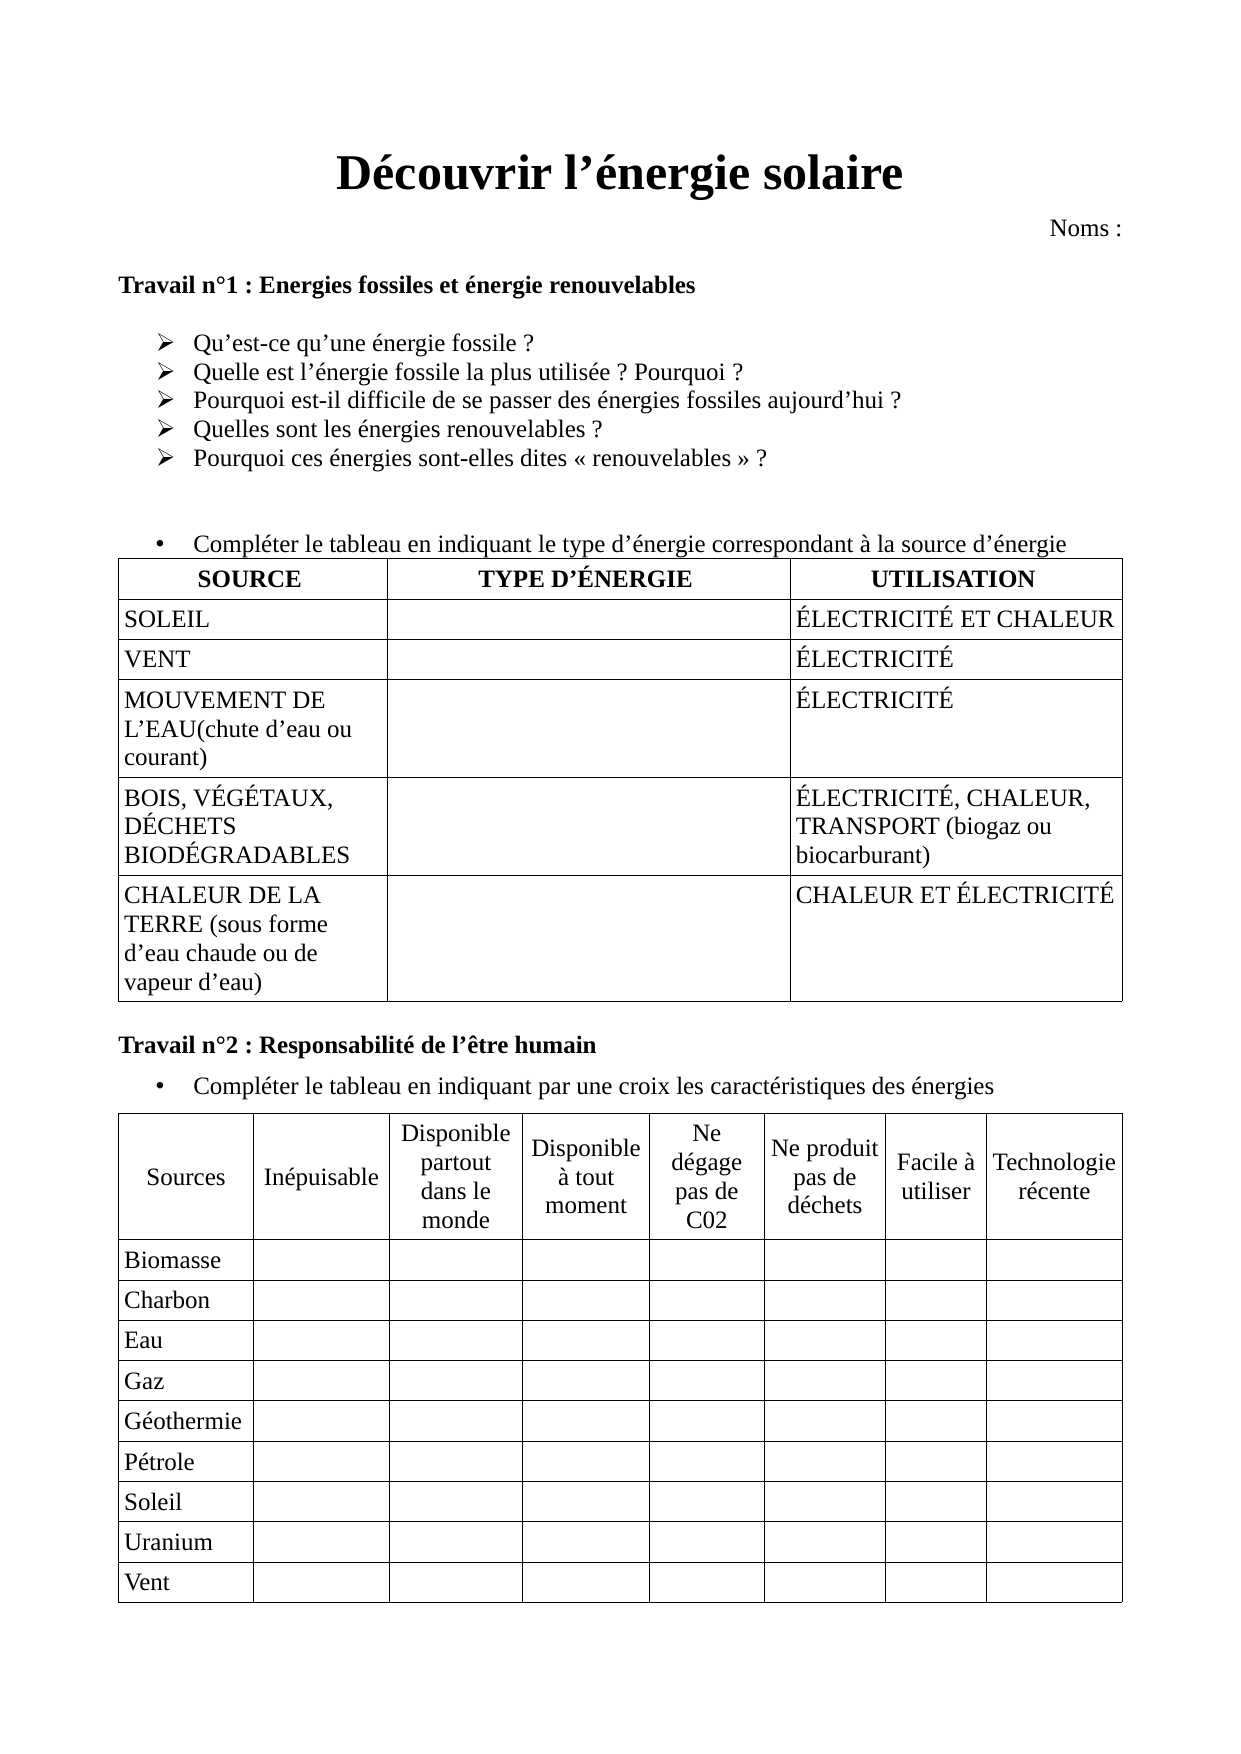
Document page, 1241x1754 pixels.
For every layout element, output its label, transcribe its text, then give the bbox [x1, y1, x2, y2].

table_cell [650, 1563, 764, 1602]
list Compléter le tableau en indiquant par une croix les caractéristiques des énergies [156, 1071, 1122, 1100]
table_cell [886, 1522, 986, 1562]
table_cell [388, 600, 790, 639]
table_cell [650, 1401, 764, 1441]
subtitle Découvrir l’énergie solaire [118, 143, 1122, 201]
table_cell [650, 1240, 764, 1279]
table_cell CHALEUR DE LA TERRE (sous forme d’eau chaude ou de vapeur d’eau) [119, 876, 387, 1001]
table_cell [523, 1321, 649, 1360]
table_cell [390, 1401, 522, 1441]
table_cell [650, 1482, 764, 1521]
table_cell [390, 1281, 522, 1320]
table_cell BOIS, VÉGÉTAUX, DÉCHETS BIODÉGRADABLES [119, 778, 387, 875]
table_cell ÉLECTRICITÉ [791, 680, 1122, 777]
table_cell [650, 1321, 764, 1360]
table_cell [650, 1281, 764, 1320]
table_cell [388, 876, 790, 1001]
table_cell [886, 1482, 986, 1521]
table_cell [765, 1563, 885, 1602]
table_cell [886, 1361, 986, 1400]
table_cell [254, 1522, 389, 1562]
list Quelles sont les énergies renouvelables ? [156, 414, 1122, 443]
table_cell Vent [119, 1563, 253, 1602]
table_cell MOUVEMENT DE L’EAU(chute d’eau ou courant) [119, 680, 387, 777]
table_cell [650, 1361, 764, 1400]
table_cell Uranium [119, 1522, 253, 1562]
table_header UTILISATION [791, 559, 1122, 598]
table_cell [254, 1240, 389, 1279]
table_cell [390, 1482, 522, 1521]
table_cell [765, 1321, 885, 1360]
table_cell [886, 1281, 986, 1320]
table_header Technologie récente [987, 1114, 1122, 1239]
table_cell [886, 1401, 986, 1441]
table_cell [390, 1442, 522, 1481]
table_cell [886, 1321, 986, 1360]
table_header Ne produit pas de déchets [765, 1114, 885, 1239]
table_cell [390, 1522, 522, 1562]
table_cell [523, 1482, 649, 1521]
table_cell [254, 1482, 389, 1521]
table_cell [254, 1281, 389, 1320]
table_cell [523, 1563, 649, 1602]
table_cell [650, 1442, 764, 1481]
table_cell [886, 1240, 986, 1279]
table_header Facile à utiliser [886, 1114, 986, 1239]
table_cell [987, 1522, 1122, 1562]
table_cell [390, 1321, 522, 1360]
table_cell Biomasse [119, 1240, 253, 1279]
table_cell [254, 1442, 389, 1481]
table_cell [765, 1442, 885, 1481]
text Travail n°2 : Responsabilité de l’être humain [118, 1030, 1122, 1059]
table_cell [254, 1401, 389, 1441]
text Travail n°1 : Energies fossiles et énergie renouvelables [118, 271, 1122, 299]
table_header SOURCE [119, 559, 387, 598]
table_cell ÉLECTRICITÉ, CHALEUR, TRANSPORT (biogaz ou biocarburant) [791, 778, 1122, 875]
table_cell [523, 1281, 649, 1320]
table_cell [390, 1563, 522, 1602]
table_cell [388, 640, 790, 679]
table_cell Soleil [119, 1482, 253, 1521]
table_cell [254, 1361, 389, 1400]
table_cell [523, 1442, 649, 1481]
table_cell [765, 1522, 885, 1562]
table_cell [987, 1442, 1122, 1481]
list Quelle est l’énergie fossile la plus utilisée ? Pourquoi ? [156, 357, 1122, 386]
table_cell [650, 1522, 764, 1562]
table_cell Eau [119, 1321, 253, 1360]
table_cell [765, 1240, 885, 1279]
table_cell [886, 1563, 986, 1602]
table_cell Gaz [119, 1361, 253, 1400]
table_cell VENT [119, 640, 387, 679]
table_cell [765, 1482, 885, 1521]
table_cell [987, 1361, 1122, 1400]
table_cell [388, 778, 790, 875]
table_cell [523, 1361, 649, 1400]
table_cell [388, 680, 790, 777]
list Pourquoi est-il difficile de se passer des énergies fossiles aujourd’hui ? [156, 386, 1122, 414]
table_cell [390, 1361, 522, 1400]
table_header Disponible à tout moment [523, 1114, 649, 1239]
list Qu’est-ce qu’une énergie fossile ? [156, 328, 1122, 357]
list Pourquoi ces énergies sont-elles dites « renouvelables » ? [156, 443, 1122, 472]
list Compléter le tableau en indiquant le type d’énergie correspondant à la source d’énergie [156, 529, 1122, 558]
table_cell [987, 1563, 1122, 1602]
table_cell [765, 1361, 885, 1400]
table_cell Pétrole [119, 1442, 253, 1481]
table_cell [987, 1401, 1122, 1441]
table_cell Charbon [119, 1281, 253, 1320]
table_header Ne dégage pas de C02 [650, 1114, 764, 1239]
table_cell [523, 1522, 649, 1562]
table_cell Géothermie [119, 1401, 253, 1441]
table_cell [254, 1321, 389, 1360]
table_cell CHALEUR ET ÉLECTRICITÉ [791, 876, 1122, 1001]
table_cell [987, 1321, 1122, 1360]
table_cell [390, 1240, 522, 1279]
table_header Sources [119, 1114, 253, 1239]
table_cell ÉLECTRICITÉ ET CHALEUR [791, 600, 1122, 639]
table_header TYPE D’ÉNERGIE [388, 559, 790, 598]
table_cell [523, 1240, 649, 1279]
table_cell [523, 1401, 649, 1441]
table_cell [254, 1563, 389, 1602]
table_cell [886, 1442, 986, 1481]
text Noms : [118, 213, 1122, 242]
table_cell [987, 1240, 1122, 1279]
table_header Disponible partout dans le monde [390, 1114, 522, 1239]
table_header Inépuisable [254, 1114, 389, 1239]
table_cell [765, 1281, 885, 1320]
table_cell SOLEIL [119, 600, 387, 639]
table_cell ÉLECTRICITÉ [791, 640, 1122, 679]
table_cell [987, 1482, 1122, 1521]
table_cell [987, 1281, 1122, 1320]
table_cell [765, 1401, 885, 1441]
